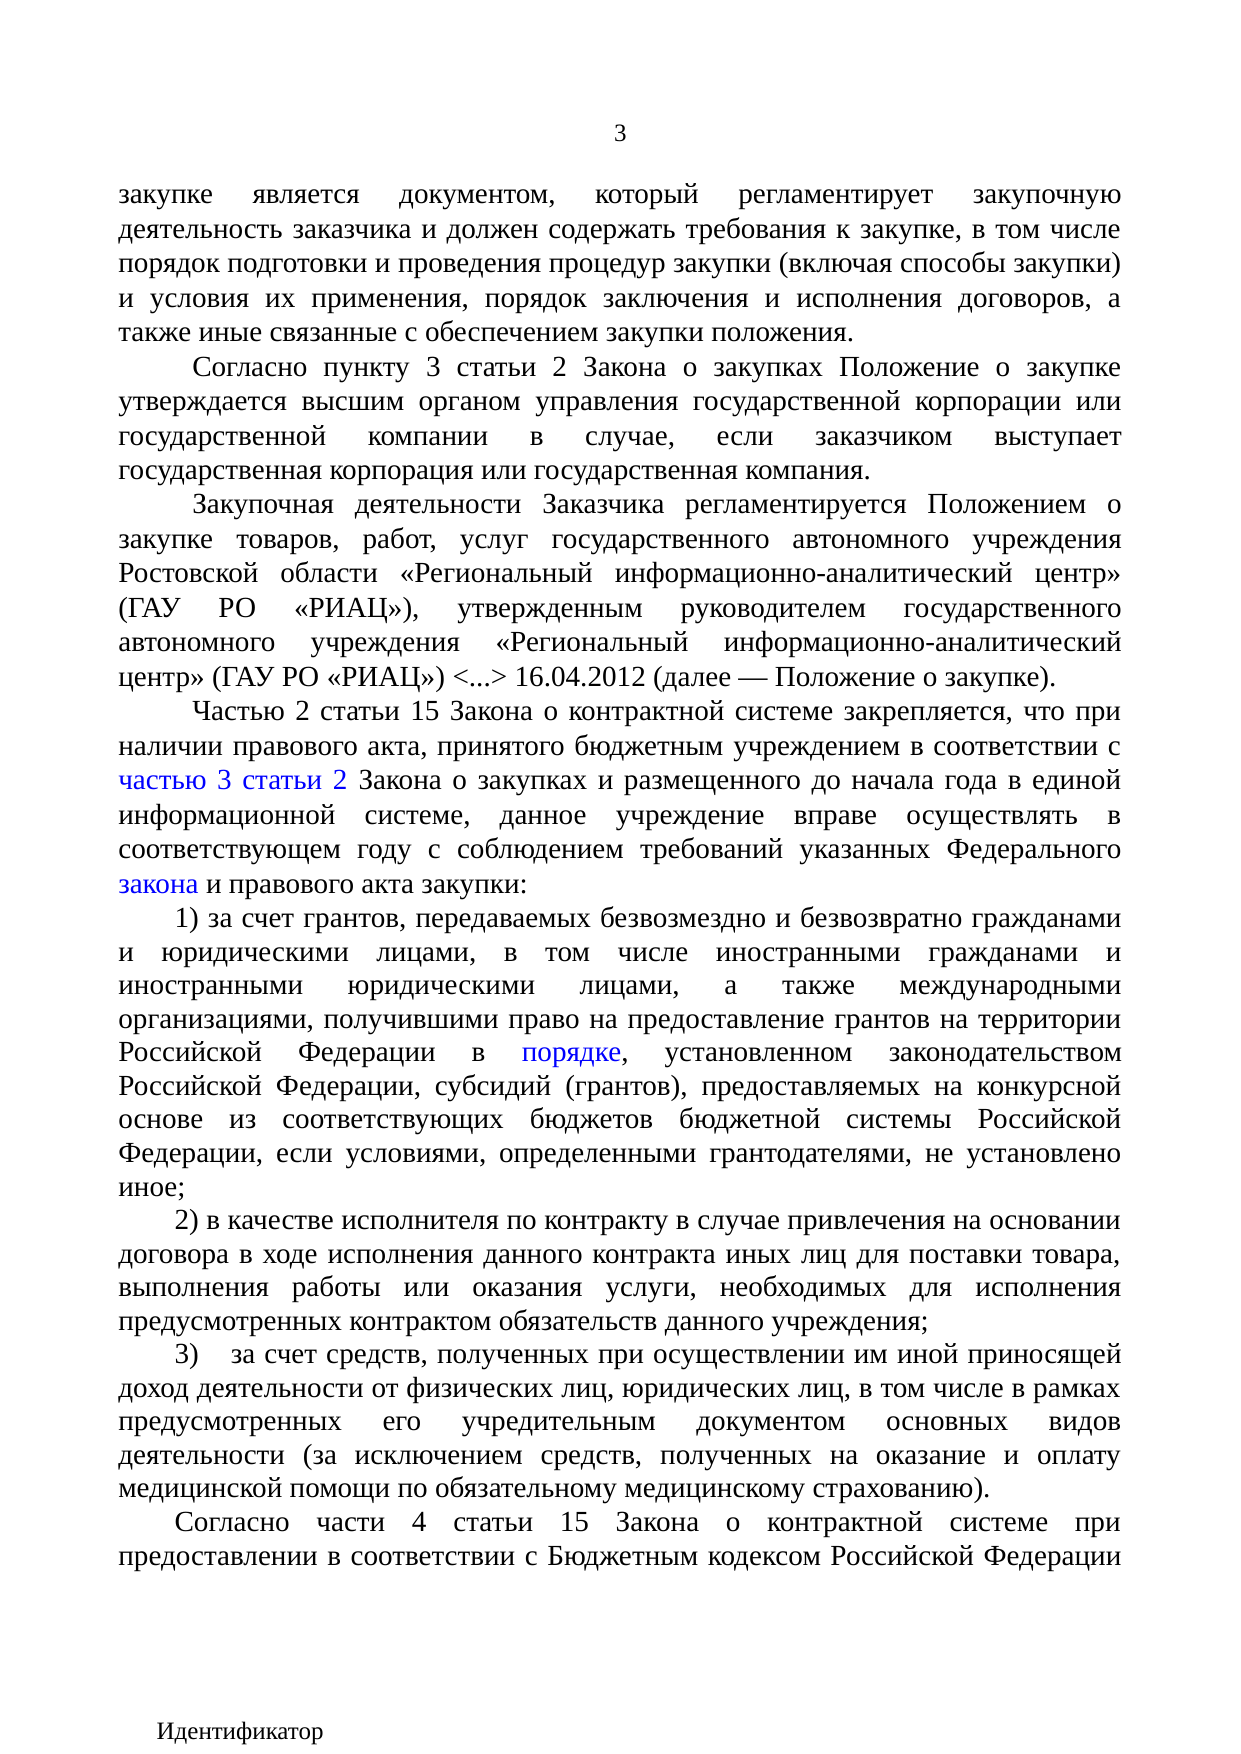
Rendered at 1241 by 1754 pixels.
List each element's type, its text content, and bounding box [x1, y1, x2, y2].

text Закупочная деятельности Заказчика регламентируется Положением о закупке товаров, работ, услуг государственного автономного учреждения Ростовской области «Региональный информационно-аналитический центр» (ГАУ РО «РИАЦ»), утвержденным руководителем государственного автономного учреждения «Региональный информационно-аналитический центр» (ГАУ РО «РИАЦ») <...> 16.04.2012 (далее — Положение о закупке). [118, 487, 1122, 693]
text Частью 2 статьи 15 Закона о контрактной системе закрепляется, что при наличии правового акта, принятого бюджетным учреждением в соответствии с частью 3 статьи 2 Закона о закупках и размещенного до начала года в единой информационной системе, данное учреждение вправе осуществлять в соответствующем году с соблюдением требований указанных Федерального закона и правового акта закупки: [118, 693, 1122, 899]
text 1) за счет грантов, передаваемых безвозмездно и безвозвратно гражданами и юридическими лицами, в том числе иностранными гражданами и иностранными юридическими лицами, а также международными организациями, получившими право на предоставление грантов на территории Российской Федерации в порядке, установленном законодательством Российской Федерации, субсидий (грантов), предоставляемых на конкурсной основе из соответствующих бюджетов бюджетной системы Российской Федерации, если условиями, определенными грантодателями, не установлено иное; [118, 900, 1122, 1202]
text 2) в качестве исполнителя по контракту в случае привлечения на основании договора в ходе исполнения данного контракта иных лиц для поставки товара, выполнения работы или оказания услуги, необходимых для исполнения предусмотренных контрактом обязательств данного учреждения; [118, 1202, 1122, 1336]
list за счет средств, полученных при осуществлении им иной приносящей доход деятельности от физических лиц, юридических лиц, в том числе в рамках предусмотренных его учредительным документом основных видов деятельности (за исключением средств, полученных на оказание и оплату медицинской помощи по обязательному медицинскому страхованию). [118, 1336, 1122, 1504]
text Согласно пункту 3 статьи 2 Закона о закупках Положение о закупке утверждается высшим органом управления государственной корпорации или государственной компании в случае, если заказчиком выступает государственная корпорация или государственная компания. [118, 349, 1122, 486]
text закупке является документом, который регламентирует закупочную деятельность заказчика и должен содержать требования к закупке, в том числе порядок подготовки и проведения процедур закупки (включая способы закупки) и условия их применения, порядок заключения и исполнения договоров, а также иные связанные с обеспечением закупки положения. [118, 176, 1122, 348]
text Согласно части 4 статьи 15 Закона о контрактной системе при предоставлении в соответствии с Бюджетным кодексом Российской Федерации [118, 1504, 1122, 1571]
